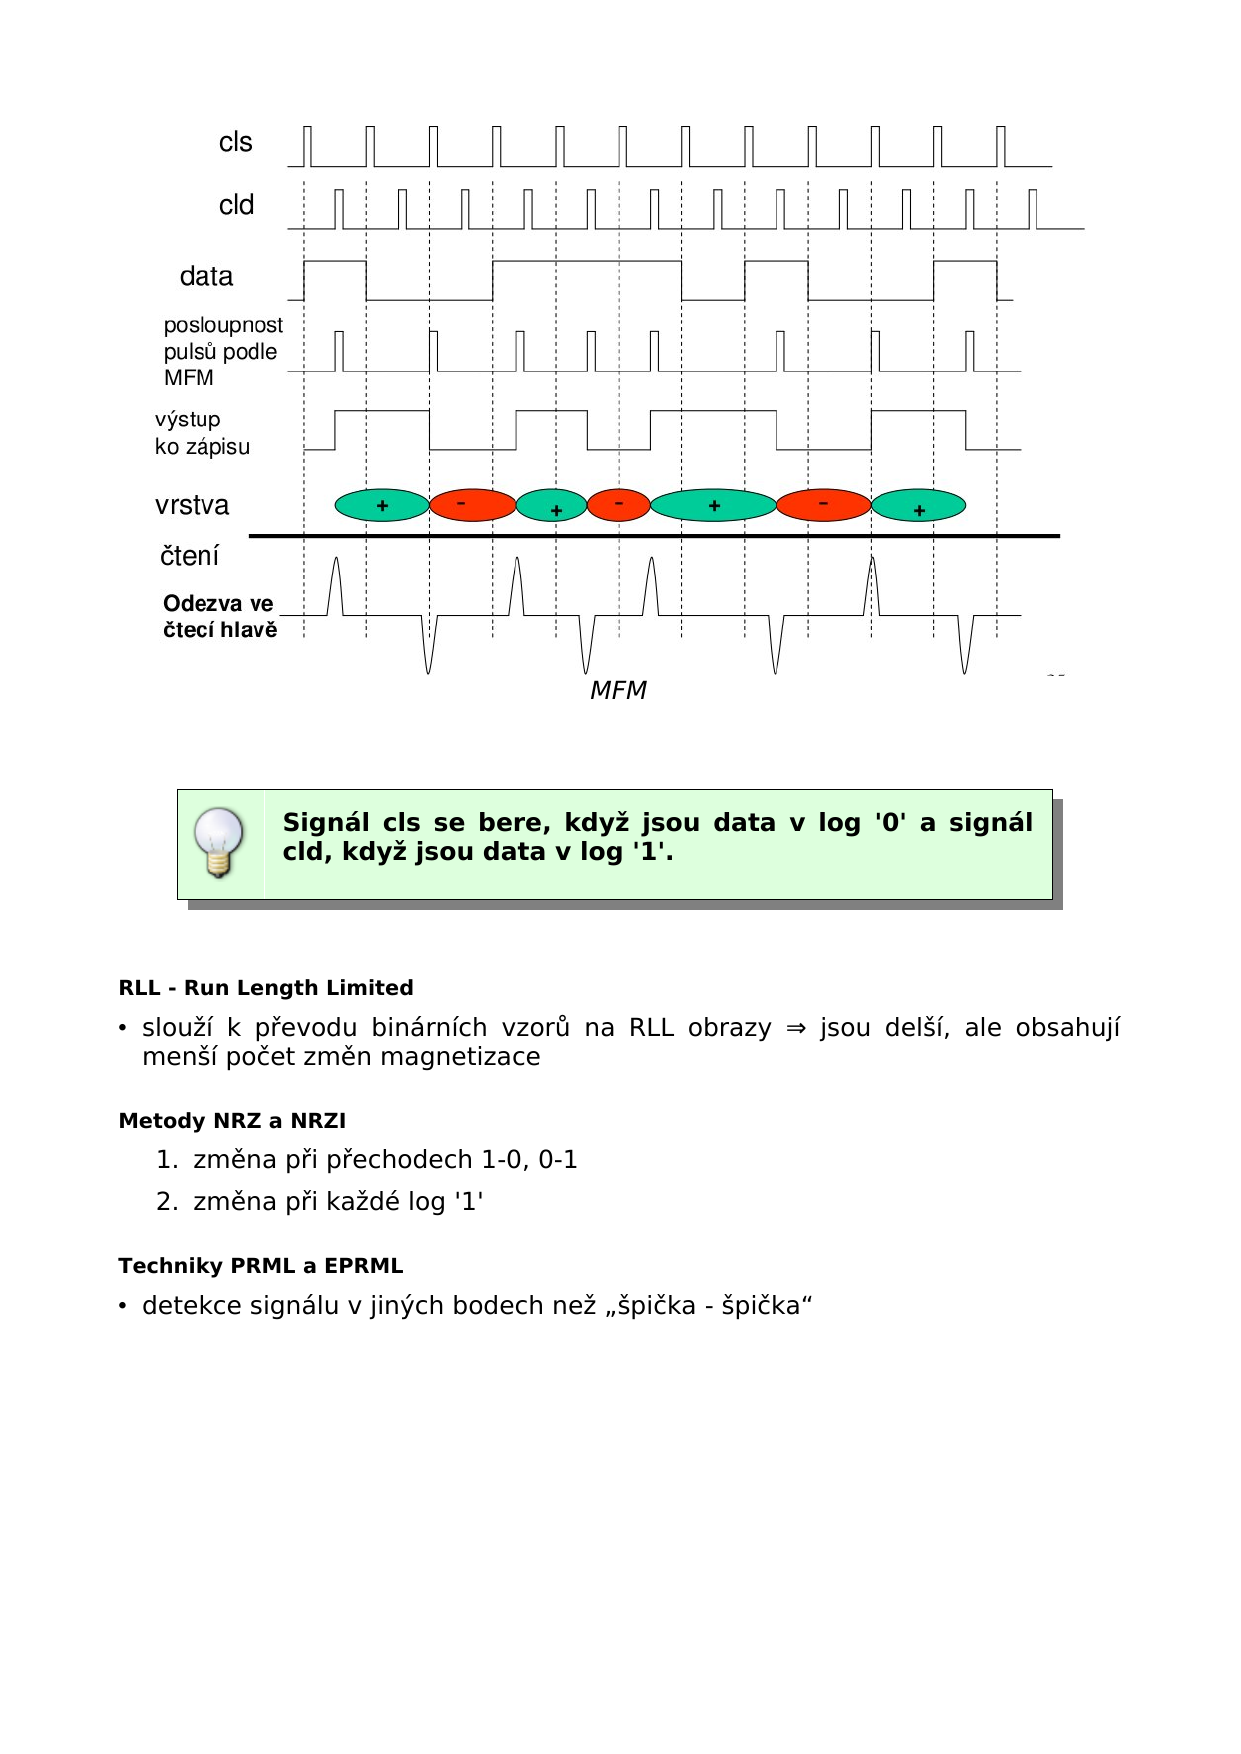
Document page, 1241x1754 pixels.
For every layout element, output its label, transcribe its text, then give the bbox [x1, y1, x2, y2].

picture [183, 806, 259, 882]
list slouží k převodu binárních vzorů na RLL obrazy ⇒ jsou delší, ale obsahují menší počet změn magnetizace [118, 1013, 1122, 1071]
picture [151, 118, 1089, 676]
list změna při každé log '1' [156, 1187, 1122, 1217]
subtitle RLL - Run Length Limited [118, 976, 1122, 1001]
table_header [178, 790, 264, 899]
subtitle Metody NRZ a NRZI [118, 1109, 1122, 1133]
subtitle Techniky PRML a EPRML [118, 1254, 1122, 1278]
list změna při přechodech 1-0, 0-1 [156, 1146, 1122, 1175]
table_header Signál cls se bere, když jsou data v log '0' a signál cld, když jsou data v log '1'. [265, 790, 1052, 899]
list detekce signálu v jiných bodech než „špička - špička“ [118, 1291, 1122, 1320]
text MFM [151, 676, 1089, 705]
